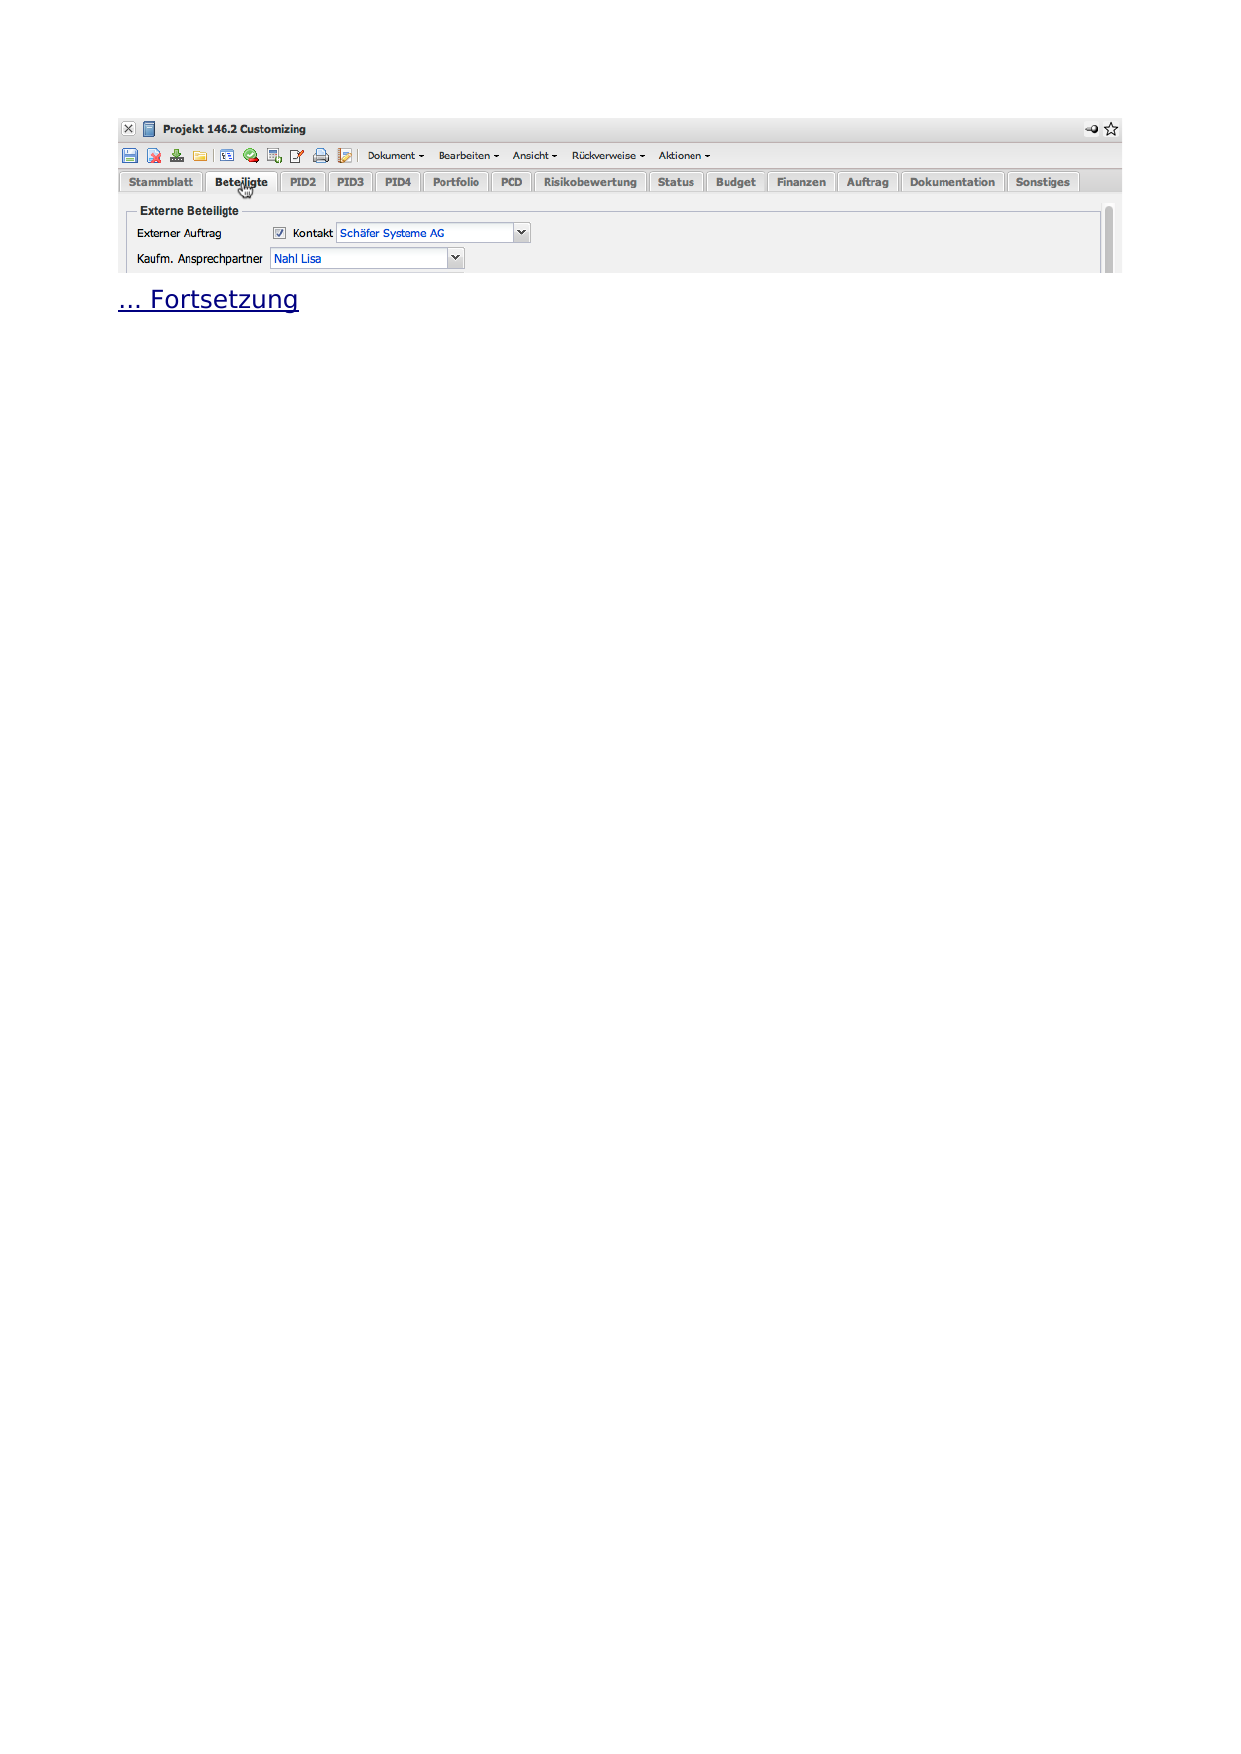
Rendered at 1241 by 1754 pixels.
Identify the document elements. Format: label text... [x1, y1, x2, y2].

text ... Fortsetzung [118, 285, 1122, 314]
picture [118, 118, 1123, 273]
